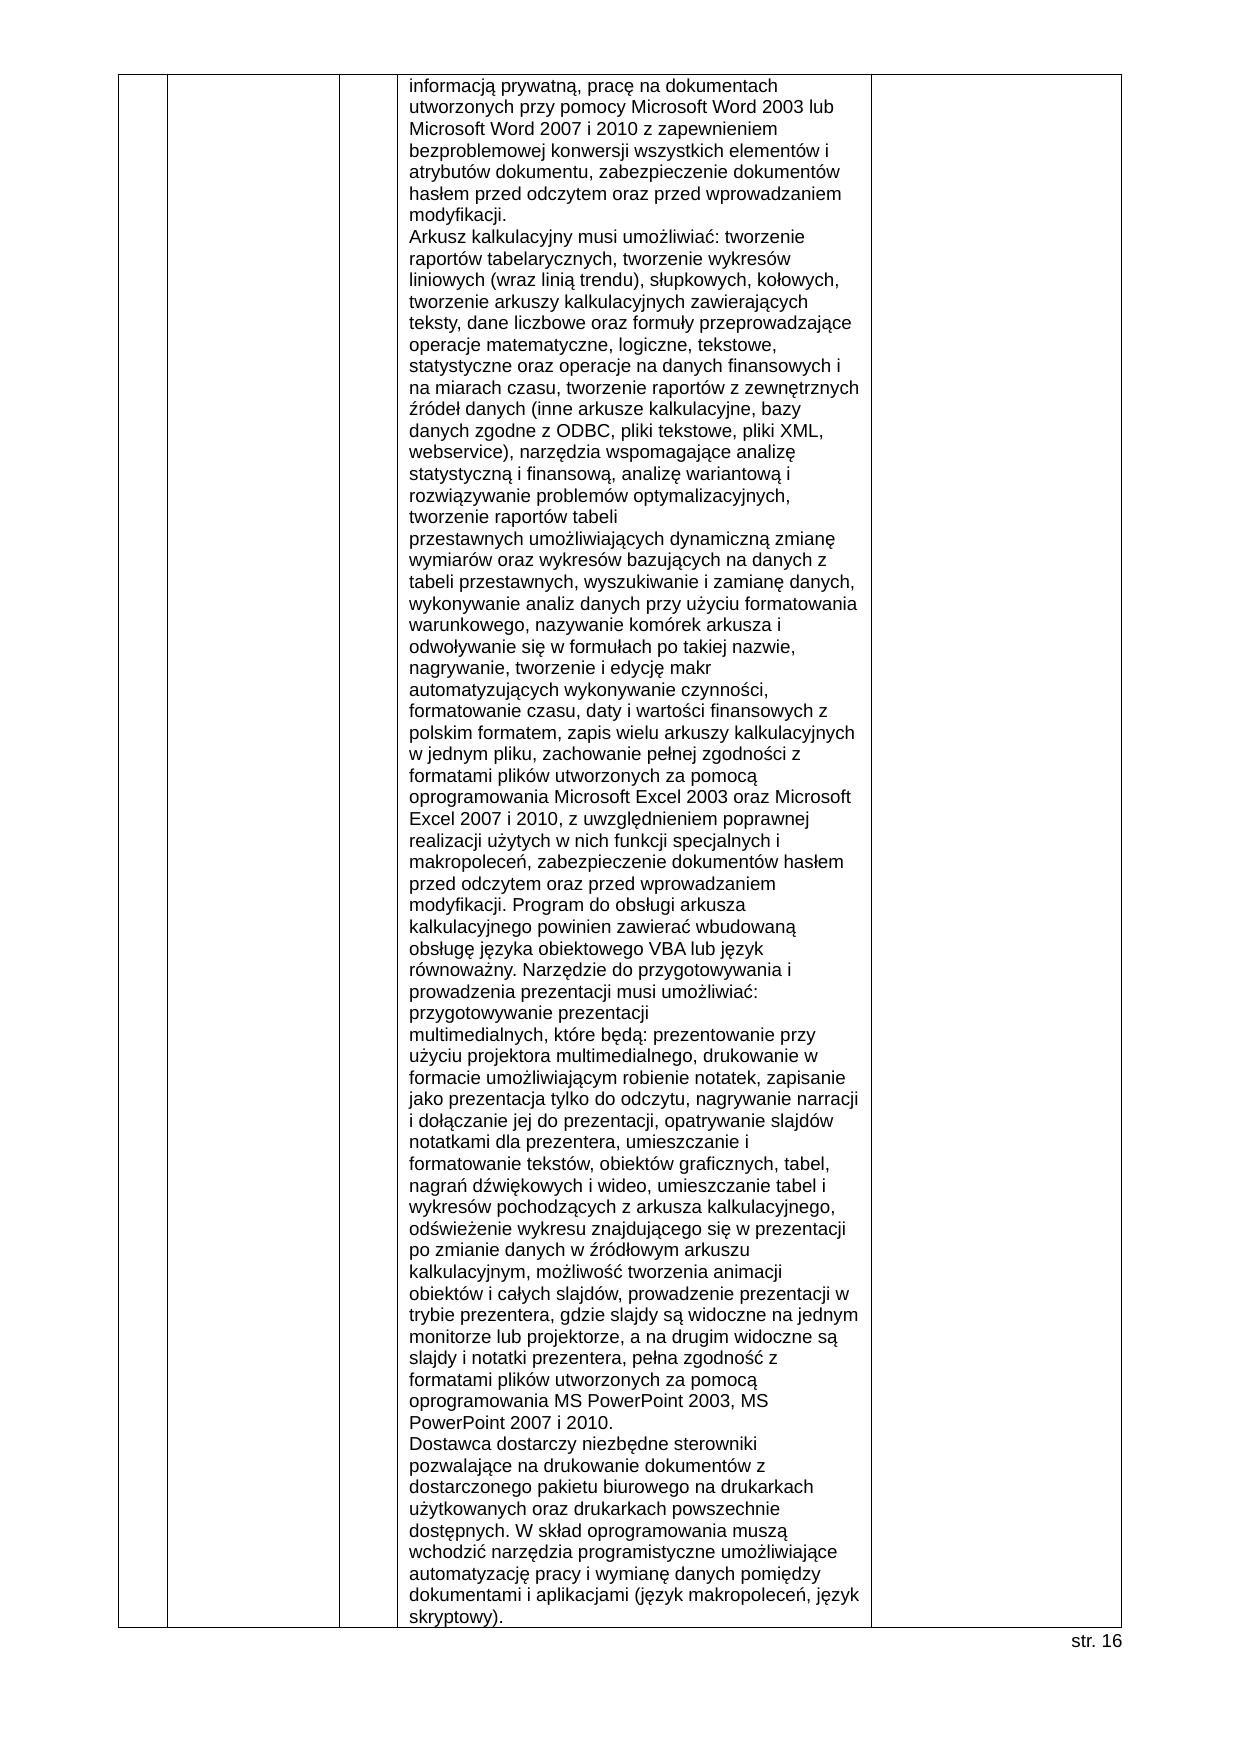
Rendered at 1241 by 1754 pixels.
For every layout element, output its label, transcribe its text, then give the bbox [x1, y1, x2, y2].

table_cell [168, 75, 339, 1627]
table_cell [340, 75, 397, 1627]
table_cell [872, 75, 1121, 1627]
table_cell informacją prywatną, pracę na dokumentach utworzonych przy pomocy Microsoft Word 2003 lub Microsoft Word 2007 i 2010 z zapewnieniem bezproblemowej konwersji wszystkich elementów i atrybutów dokumentu, zabezpieczenie dokumentów hasłem przed odczytem oraz przed wprowadzaniem modyfikacji. Arkusz kalkulacyjny musi umożliwiać: tworzenie raportów tabelarycznych, tworzenie wykresów liniowych (wraz linią trendu), słupkowych, kołowych, tworzenie arkuszy kalkulacyjnych zawierających teksty, dane liczbowe oraz formuły przeprowadzające operacje matematyczne, logiczne, tekstowe, statystyczne oraz operacje na danych finansowych i na miarach czasu, tworzenie raportów z zewnętrznych źródeł danych (inne arkusze kalkulacyjne, bazy danych zgodne z ODBC, pliki tekstowe, pliki XML, webservice), narzędzia wspomagające analizę statystyczną i finansową, analizę wariantową i rozwiązywanie problemów optymalizacyjnych, tworzenie raportów tabeli przestawnych umożliwiających dynamiczną zmianę wymiarów oraz wykresów bazujących na danych z tabeli przestawnych, wyszukiwanie i zamianę danych, wykonywanie analiz danych przy użyciu formatowania warunkowego, nazywanie komórek arkusza i odwoływanie się w formułach po takiej nazwie, nagrywanie, tworzenie i edycję makr automatyzujących wykonywanie czynności, formatowanie czasu, daty i wartości finansowych z polskim formatem, zapis wielu arkuszy kalkulacyjnych w jednym pliku, zachowanie pełnej zgodności z formatami plików utworzonych za pomocą oprogramowania Microsoft Excel 2003 oraz Microsoft Excel 2007 i 2010, z uwzględnieniem poprawnej realizacji użytych w nich funkcji specjalnych i makropoleceń, zabezpieczenie dokumentów hasłem przed odczytem oraz przed wprowadzaniem modyfikacji. Program do obsługi arkusza kalkulacyjnego powinien zawierać wbudowaną obsługę języka obiektowego VBA lub język równoważny. Narzędzie do przygotowywania i prowadzenia prezentacji musi umożliwiać: przygotowywanie prezentacji multimedialnych, które będą: prezentowanie przy użyciu projektora multimedialnego, drukowanie w formacie umożliwiającym robienie notatek, zapisanie jako prezentacja tylko do odczytu, nagrywanie narracji i dołączanie jej do prezentacji, opatrywanie slajdów notatkami dla prezentera, umieszczanie i formatowanie tekstów, obiektów graficznych, tabel, nagrań dźwiękowych i wideo, umieszczanie tabel i wykresów pochodzących z arkusza kalkulacyjnego, odświeżenie wykresu znajdującego się w prezentacji po zmianie danych w źródłowym arkuszu kalkulacyjnym, możliwość tworzenia animacji obiektów i całych slajdów, prowadzenie prezentacji w trybie prezentera, gdzie slajdy są widoczne na jednym monitorze lub projektorze, a na drugim widoczne są slajdy i notatki prezentera, pełna zgodność z formatami plików utworzonych za pomocą oprogramowania MS PowerPoint 2003, MS PowerPoint 2007 i 2010. Dostawca dostarczy niezbędne sterowniki pozwalające na drukowanie dokumentów z dostarczonego pakietu biurowego na drukarkach użytkowanych oraz drukarkach powszechnie dostępnych. W skład oprogramowania muszą wchodzić narzędzia programistyczne umożliwiające automatyzację pracy i wymianę danych pomiędzy dokumentami i aplikacjami (język makropoleceń, język skryptowy). [398, 75, 871, 1627]
table_cell [119, 75, 167, 1627]
